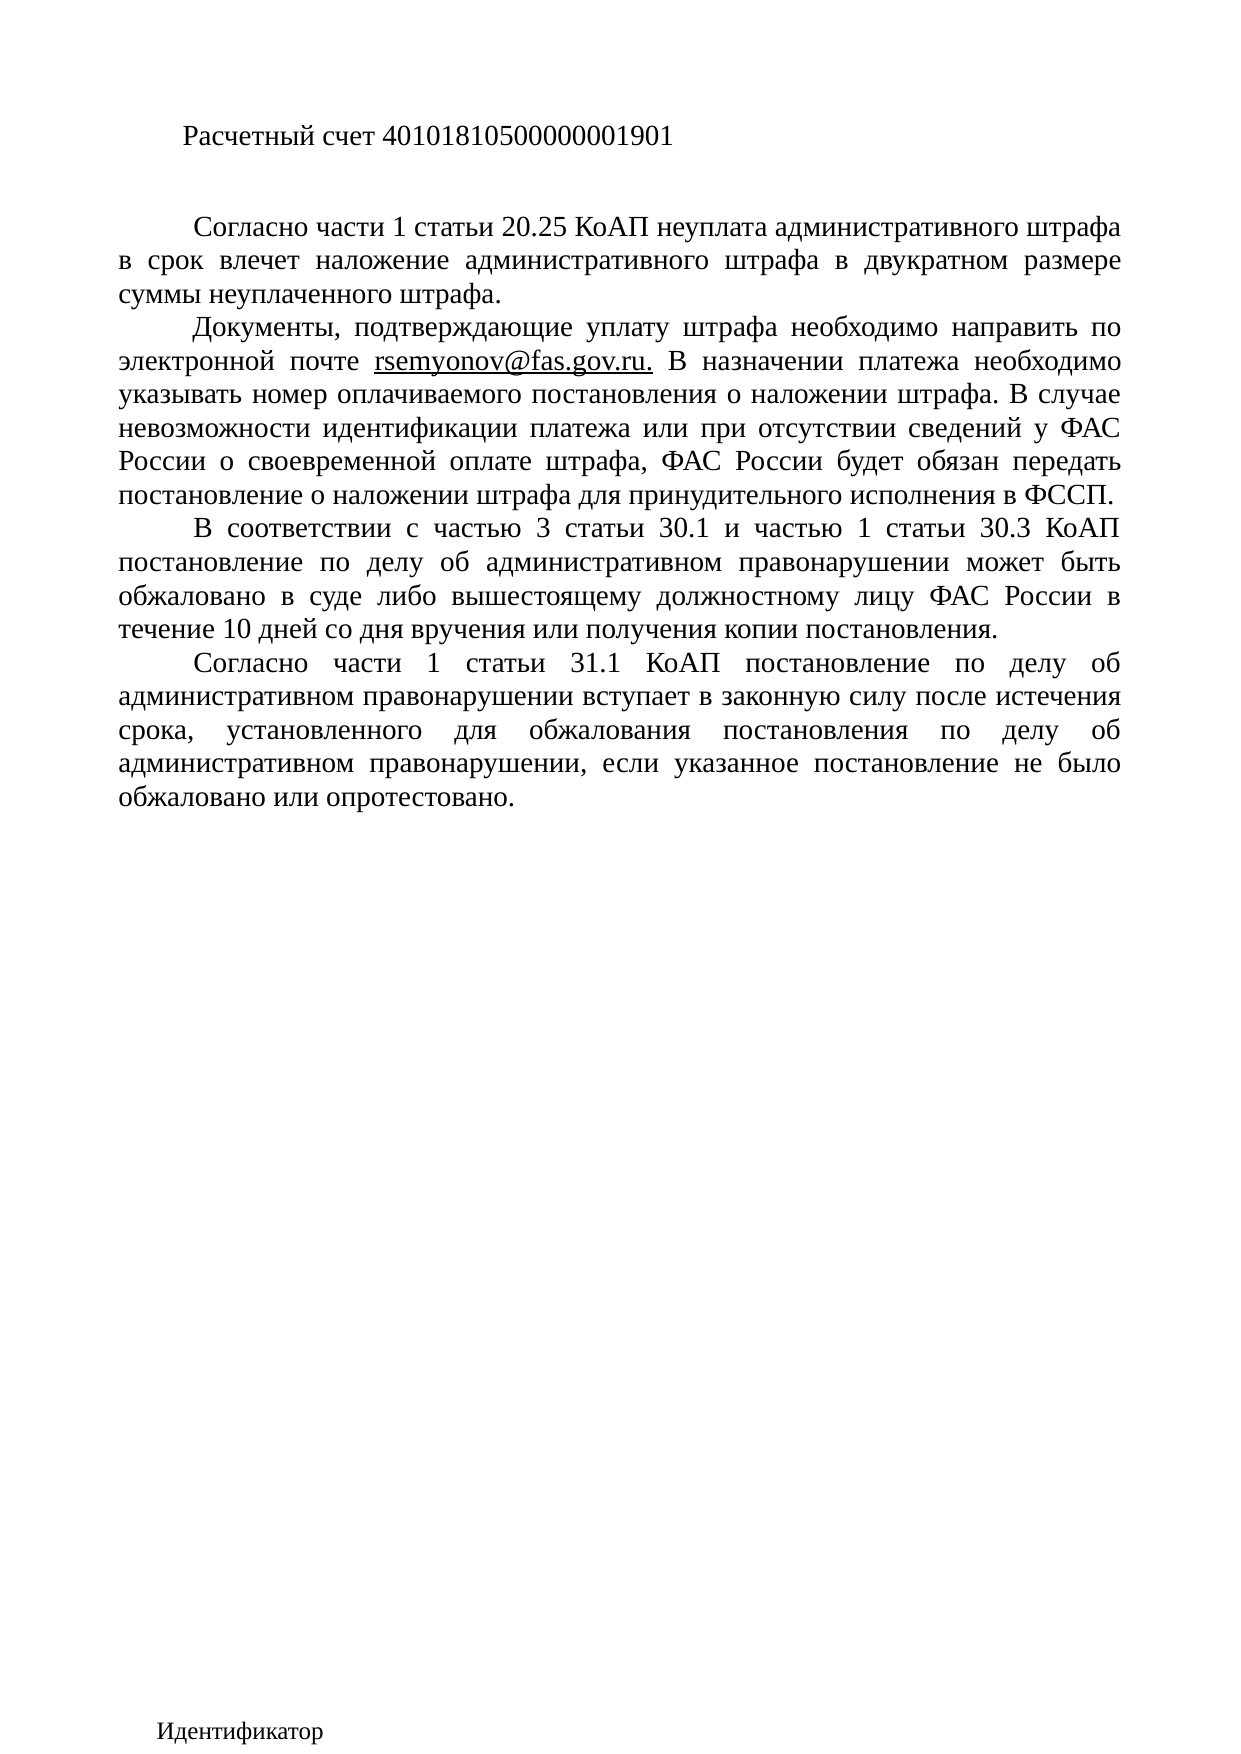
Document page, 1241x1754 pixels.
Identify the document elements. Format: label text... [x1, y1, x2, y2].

text Документы, подтверждающие уплату штрафа необходимо направить по электронной почте rsemyonov@fas.gov.ru. В назначении платежа необходимо указывать номер оплачиваемого постановления о наложении штрафа. В случае невозможности идентификации платежа или при отсутствии сведений у ФАС России о своевременной оплате штрафа, ФАС России будет обязан передать постановление о наложении штрафа для принудительного исполнения в ФССП. [118, 309, 1122, 511]
text Согласно части 1 статьи 31.1 КоАП постановление по делу об административном правонарушении вступает в законную силу после истечения срока, установленного для обжалования постановления по делу об административном правонарушении, если указанное постановление не было обжаловано или опротестовано. [118, 645, 1122, 812]
text Расчетный счет 40101810500000001901 [118, 118, 1122, 152]
text Согласно части 1 статьи 20.25 КоАП неуплата административного штрафа в срок влечет наложение административного штрафа в двукратном размере суммы неуплаченного штрафа. [118, 209, 1122, 309]
text В соответствии с частью 3 статьи 30.1 и частью 1 статьи 30.3 КоАП постановление по делу об административном правонарушении может быть обжаловано в суде либо вышестоящему должностному лицу ФАС России в течение 10 дней со дня вручения или получения копии постановления. [118, 511, 1122, 645]
